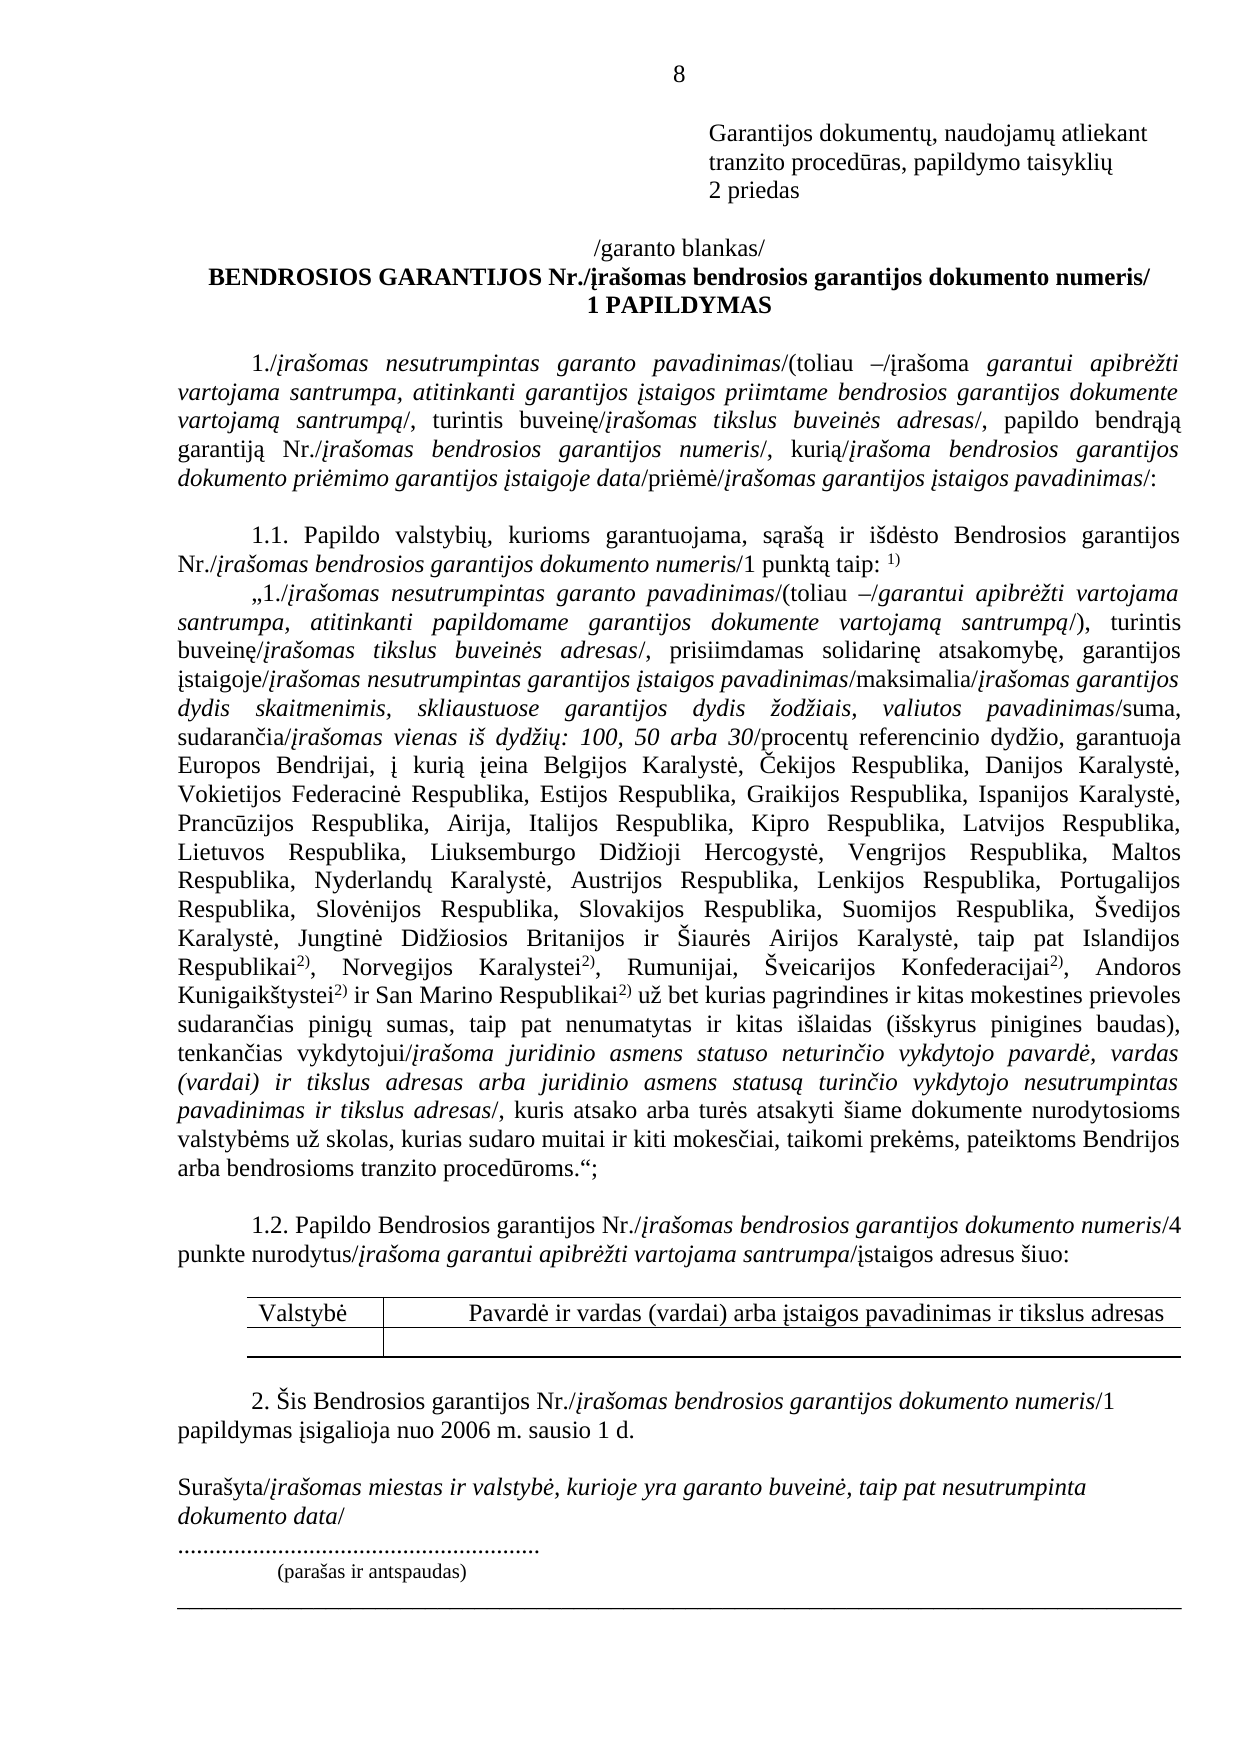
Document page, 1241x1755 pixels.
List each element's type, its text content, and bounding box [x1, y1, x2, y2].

table_cell [384, 1328, 1181, 1356]
text 2 priedas [177, 176, 1181, 204]
text Surašyta/įrašomas miestas ir valstybė, kurioje yra garanto buveinė, taip pat nesutrumpinta dokumento data/ [177, 1472, 1181, 1530]
text BENDROSIOS GARANTIJOS Nr./įrašomas bendrosios garantijos dokumento numeris/ [177, 262, 1181, 291]
text .......................................................... [177, 1530, 1181, 1559]
text /garanto blankas/ [177, 233, 1181, 262]
text 1.1. Papildo valstybių, kurioms garantuojama, sąrašą ir išdėsto Bendrosios garantijos Nr./įrašomas bendrosios garantijos dokumento numeris/1 punktą taip: 1) [177, 521, 1181, 578]
text Garantijos dokumentų, naudojamų atliekant [177, 118, 1181, 147]
text „1./įrašomas nesutrumpintas garanto pavadinimas/(toliau –/garantui apibrėžti vartojama santrumpa, atitinkanti papildomame garantijos dokumente vartojamą santrumpą/), turintis buveinę/įrašomas tikslus buveinės adresas/, prisiimdamas solidarinę atsakomybę, garantijos įstaigoje/įrašomas nesutrumpintas garantijos įstaigos pavadinimas/maksimalia/įrašomas garantijos dydis skaitmenimis, skliaustuose garantijos dydis žodžiais, valiutos pavadinimas/suma, sudarančia/įrašomas vienas iš dydžių: 100, 50 arba 30/procentų referencinio dydžio, garantuoja Europos Bendrijai, į kurią įeina Belgijos Karalystė, Čekijos Respublika, Danijos Karalystė, Vokietijos Federacinė Respublika, Estijos Respublika, Graikijos Respublika, Ispanijos Karalystė, Prancūzijos Respublika, Airija, Italijos Respublika, Kipro Respublika, Latvijos Respublika, Lietuvos Respublika, Liuksemburgo Didžioji Hercogystė, Vengrijos Respublika, Maltos Respublika, Nyderlandų Karalystė, Austrijos Respublika, Lenkijos Respublika, Portugalijos Respublika, Slovėnijos Respublika, Slovakijos Respublika, Suomijos Respublika, Švedijos Karalystė, Jungtinė Didžiosios Britanijos ir Šiaurės Airijos Karalystė, taip pat Islandijos Respublikai2), Norvegijos Karalystei2), Rumunijai, Šveicarijos Konfederacijai2), Andoros Kunigaikštystei2) ir San Marino Respublikai2) už bet kurias pagrindines ir kitas mokestines prievoles sudarančias pinigų sumas, taip pat nenumatytas ir kitas išlaidas (išskyrus pinigines baudas), tenkančias vykdytojui/įrašoma juridinio asmens statuso neturinčio vykdytojo pavardė, vardas (vardai) ir tikslus adresas arba juridinio asmens statusą turinčio vykdytojo nesutrumpintas pavadinimas ir tikslus adresas/, kuris atsako arba turės atsakyti šiame dokumente nurodytosioms valstybėms už skolas, kurias sudaro muitai ir kiti mokesčiai, taikomi prekėms, pateiktoms Bendrijos arba bendrosioms tranzito procedūroms.“; [177, 578, 1181, 1182]
table_header Valstybė [247, 1298, 383, 1327]
text (parašas ir antspaudas) [177, 1559, 1181, 1583]
text 2. Šis Bendrosios garantijos Nr./įrašomas bendrosios garantijos dokumento numeris/1 papildymas įsigalioja nuo 2006 m. sausio 1 d. [177, 1386, 1181, 1444]
table_header Pavardė ir vardas (vardai) arba įstaigos pavadinimas ir tikslus adresas [384, 1298, 1181, 1327]
text tranzito procedūras, papildymo taisyklių [177, 147, 1181, 176]
text 1./įrašomas nesutrumpintas garanto pavadinimas/(toliau –/įrašoma garantui apibrėžti vartojama santrumpa, atitinkanti garantijos įstaigos priimtame bendrosios garantijos dokumente vartojamą santrumpą/, turintis buveinę/įrašomas tikslus buveinės adresas/, papildo bendrąją garantiją Nr./įrašomas bendrosios garantijos numeris/, kurią/įrašoma bendrosios garantijos dokumento priėmimo garantijos įstaigoje data/priėmė/įrašomas garantijos įstaigos pavadinimas/: [177, 348, 1181, 492]
text 1 PAPILDYMAS [177, 291, 1181, 319]
text 1.2. Papildo Bendrosios garantijos Nr./įrašomas bendrosios garantijos dokumento numeris/4 punkte nurodytus/įrašoma garantui apibrėžti vartojama santrumpa/įstaigos adresus šiuo: [177, 1211, 1181, 1268]
table_cell [247, 1328, 383, 1356]
